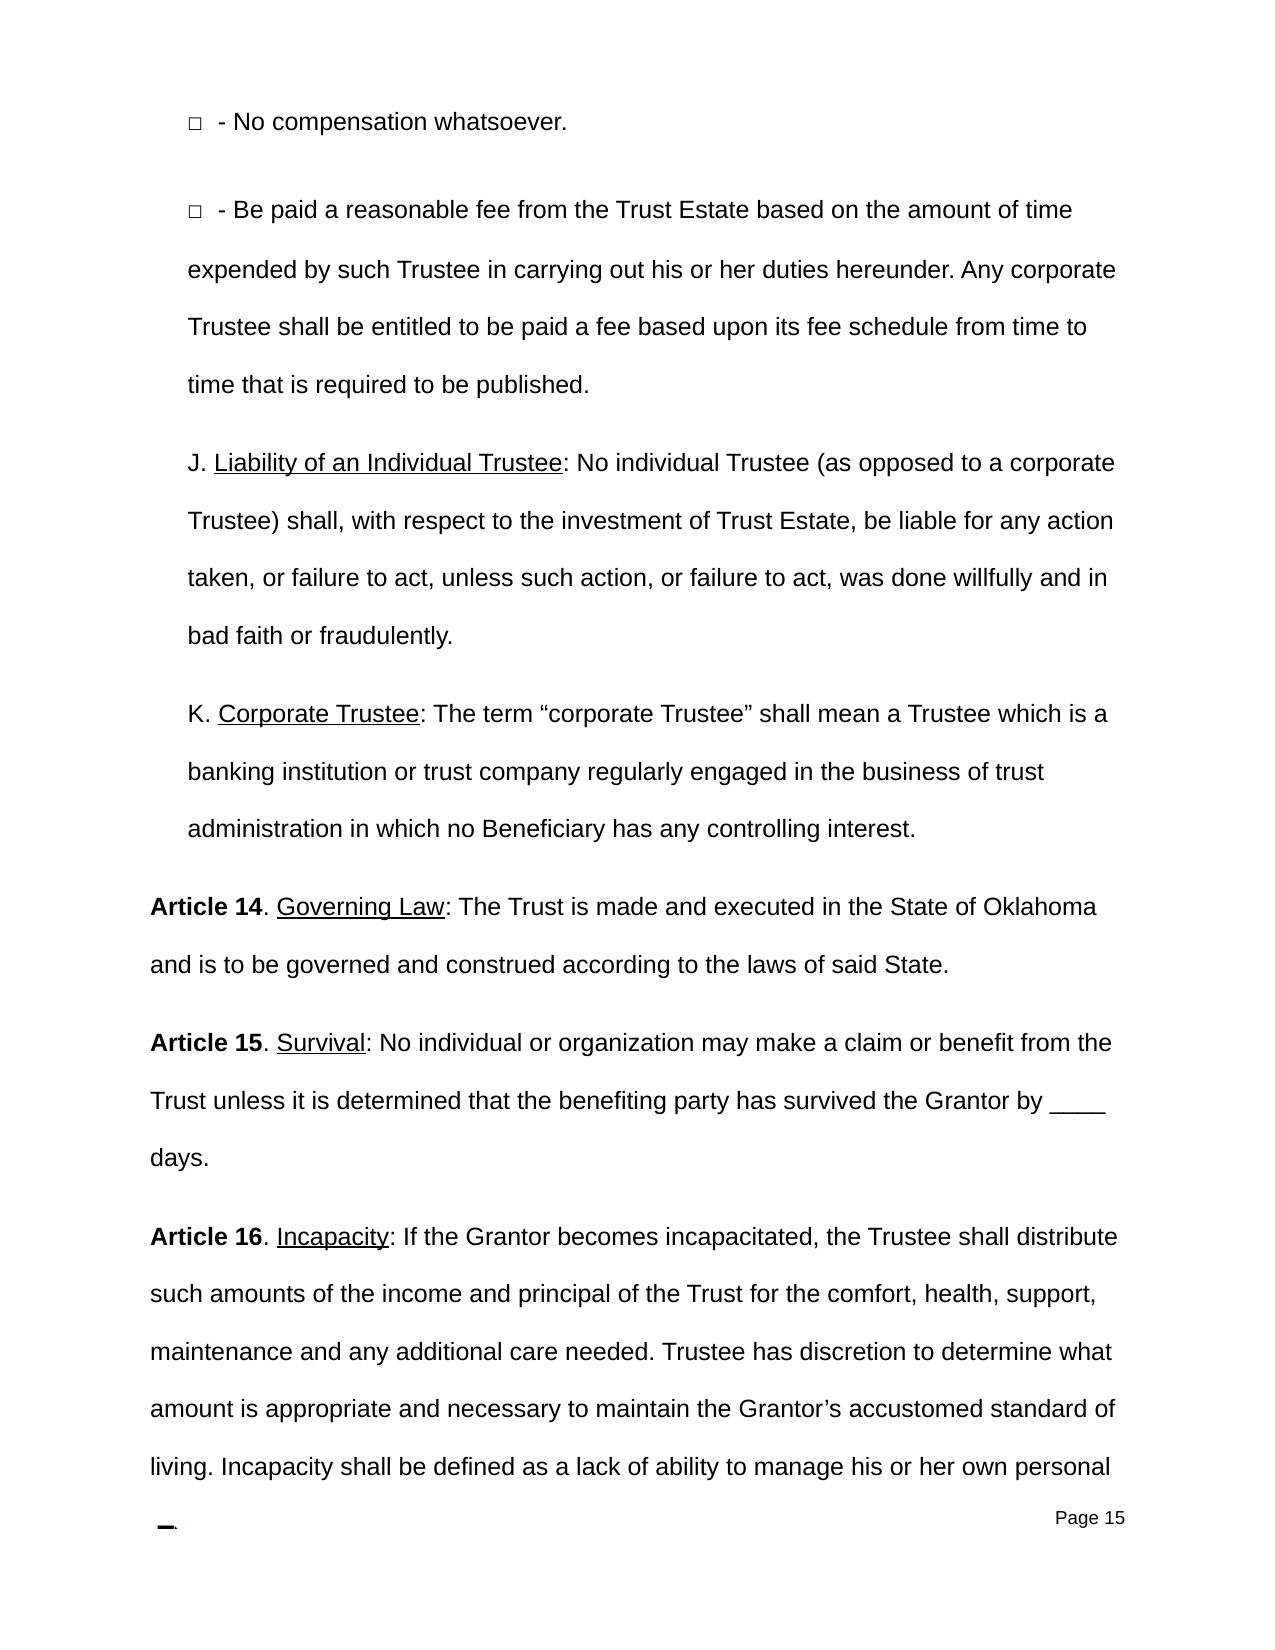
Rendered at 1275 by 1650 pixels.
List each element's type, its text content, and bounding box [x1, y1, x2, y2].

text ☐ - Be paid a reasonable fee from the Trust Estate based on the amount of time expended by such Trustee in carrying out his or her duties hereunder. Any corporate Trustee shall be entitled to be paid a fee based upon its fee schedule from time to time that is required to be published. [187, 192, 1125, 399]
text J. Liability of an Individual Trustee: No individual Trustee (as opposed to a corporate Trustee) shall, with respect to the investment of Trust Estate, be liable for any action taken, or failure to act, unless such action, or failure to act, was done willfully and in bad faith or fraudulently. [187, 448, 1125, 649]
text Article 14. Governing Law: The Trust is made and executed in the State of Oklahoma and is to be governed and construed according to the laws of said State. [150, 892, 1125, 979]
text Article 16. Incapacity: If the Grantor becomes incapacitated, the Trustee shall distribute such amounts of the income and principal of the Trust for the comfort, health, support, maintenance and any additional care needed. Trustee has discretion to determine what amount is appropriate and necessary to maintain the Grantor’s accustomed standard of living. Incapacity shall be defined as a lack of ability to manage his or her own personal [150, 1222, 1125, 1480]
text ☐ - No compensation whatsoever. [187, 103, 1125, 137]
text Article 15. Survival: No individual or organization may make a claim or benefit from the Trust unless it is determined that the benefiting party has survived the Grantor by ____ days. [150, 1028, 1125, 1172]
text K. Corporate Trustee: The term “corporate Trustee” shall mean a Trustee which is a banking institution or trust company regularly engaged in the business of trust administration in which no Beneficiary has any controlling interest. [187, 699, 1125, 843]
